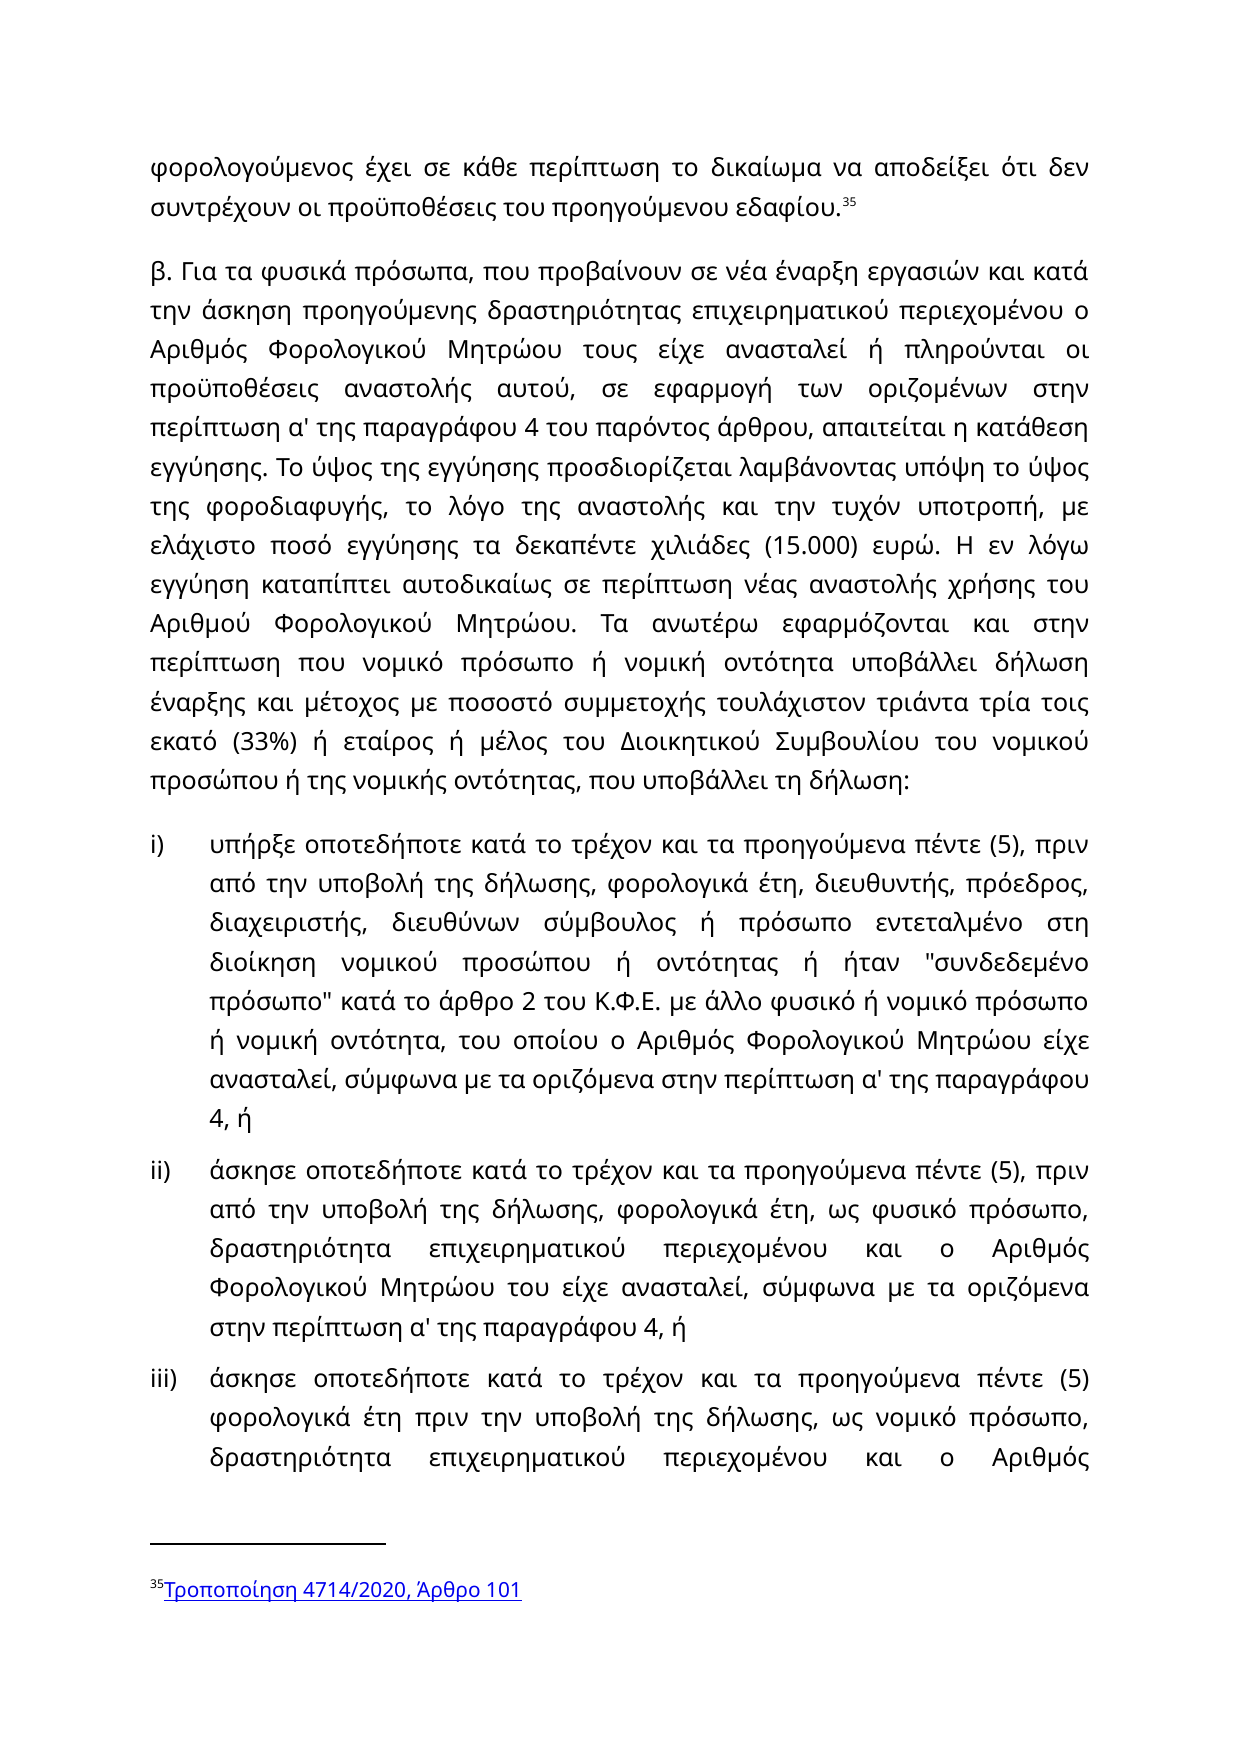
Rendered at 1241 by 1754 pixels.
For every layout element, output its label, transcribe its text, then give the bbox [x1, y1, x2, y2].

text φορολογούμενος έχει σε κάθε περίπτωση το δικαίωμα να αποδείξει ότι δεν συντρέχουν οι προϋποθέσεις του προηγούμενου εδαφίου. [150, 150, 1090, 223]
list ii) άσκησε οποτεδήποτε κατά το τρέχον και τα προηγούμενα πέντε (5), πριν από την υποβολή της δήλωσης, φορολογικά έτη, ως φυσικό πρόσωπο, δραστηριότητα επιχειρηματικού περιεχομένου και ο Αριθμός Φορολογικού Μητρώου του είχε ανασταλεί, σύμφωνα με τα οριζόμενα στην περίπτωση α' της παραγράφου 4, ή [150, 1152, 1090, 1343]
text β. Για τα φυσικά πρόσωπα, που προβαίνουν σε νέα έναρξη εργασιών και κατά την άσκηση προηγούμενης δραστηριότητας επιχειρηματικού περιεχομένου ο Αριθμός Φορολογικού Μητρώου τους είχε ανασταλεί ή πληρούνται οι προϋποθέσεις αναστολής αυτού, σε εφαρμογή των οριζομένων στην περίπτωση α' της παραγράφου 4 του παρόντος άρθρου, απαιτείται η κατάθεση εγγύησης. Το ύψος της εγγύησης προσδιορίζεται λαμβάνοντας υπόψη το ύψος της φοροδιαφυγής, το λόγο της αναστολής και την τυχόν υποτροπή, με ελάχιστο ποσό εγγύησης τα δεκαπέντε χιλιάδες (15.000) ευρώ. Η εν λόγω εγγύηση καταπίπτει αυτοδικαίως σε περίπτωση νέας αναστολής χρήσης του Αριθμού Φορολογικού Μητρώου. Τα ανωτέρω εφαρμόζονται και στην περίπτωση που νομικό πρόσωπο ή νομική οντότητα υποβάλλει δήλωση έναρξης και μέτοχος με ποσοστό συμμετοχής τουλάχιστον τριάντα τρία τοις εκατό (33%) ή εταίρος ή μέλος του Διοικητικού Συμβουλίου του νομικού προσώπου ή της νομικής οντότητας, που υποβάλλει τη δήλωση: [150, 253, 1090, 797]
list iii) άσκησε οποτεδήποτε κατά το τρέχον και τα προηγούμενα πέντε (5) φορολογικά έτη πριν την υποβολή της δήλωσης, ως νομικό πρόσωπο, δραστηριότητα επιχειρηματικού περιεχομένου και ο Αριθμός [150, 1361, 1090, 1473]
list i) υπήρξε οποτεδήποτε κατά το τρέχον και τα προηγούμενα πέντε (5), πριν από την υποβολή της δήλωσης, φορολογικά έτη, διευθυντής, πρόεδρος, διαχειριστής, διευθύνων σύμβουλος ή πρόσωπο εντεταλμένο στη διοίκηση νομικού προσώπου ή οντότητας ή ήταν "συνδεδεμένο πρόσωπο" κατά το άρθρο 2 του Κ.Φ.Ε. με άλλο φυσικό ή νομικό πρόσωπο ή νομική οντότητα, του οποίου ο Αριθμός Φορολογικού Μητρώου είχε ανασταλεί, σύμφωνα με τα οριζόμενα στην περίπτωση α' της παραγράφου 4, ή [150, 827, 1090, 1135]
text Τροποποίηση 4714/2020, Άρθρο 101 [150, 1576, 1090, 1604]
